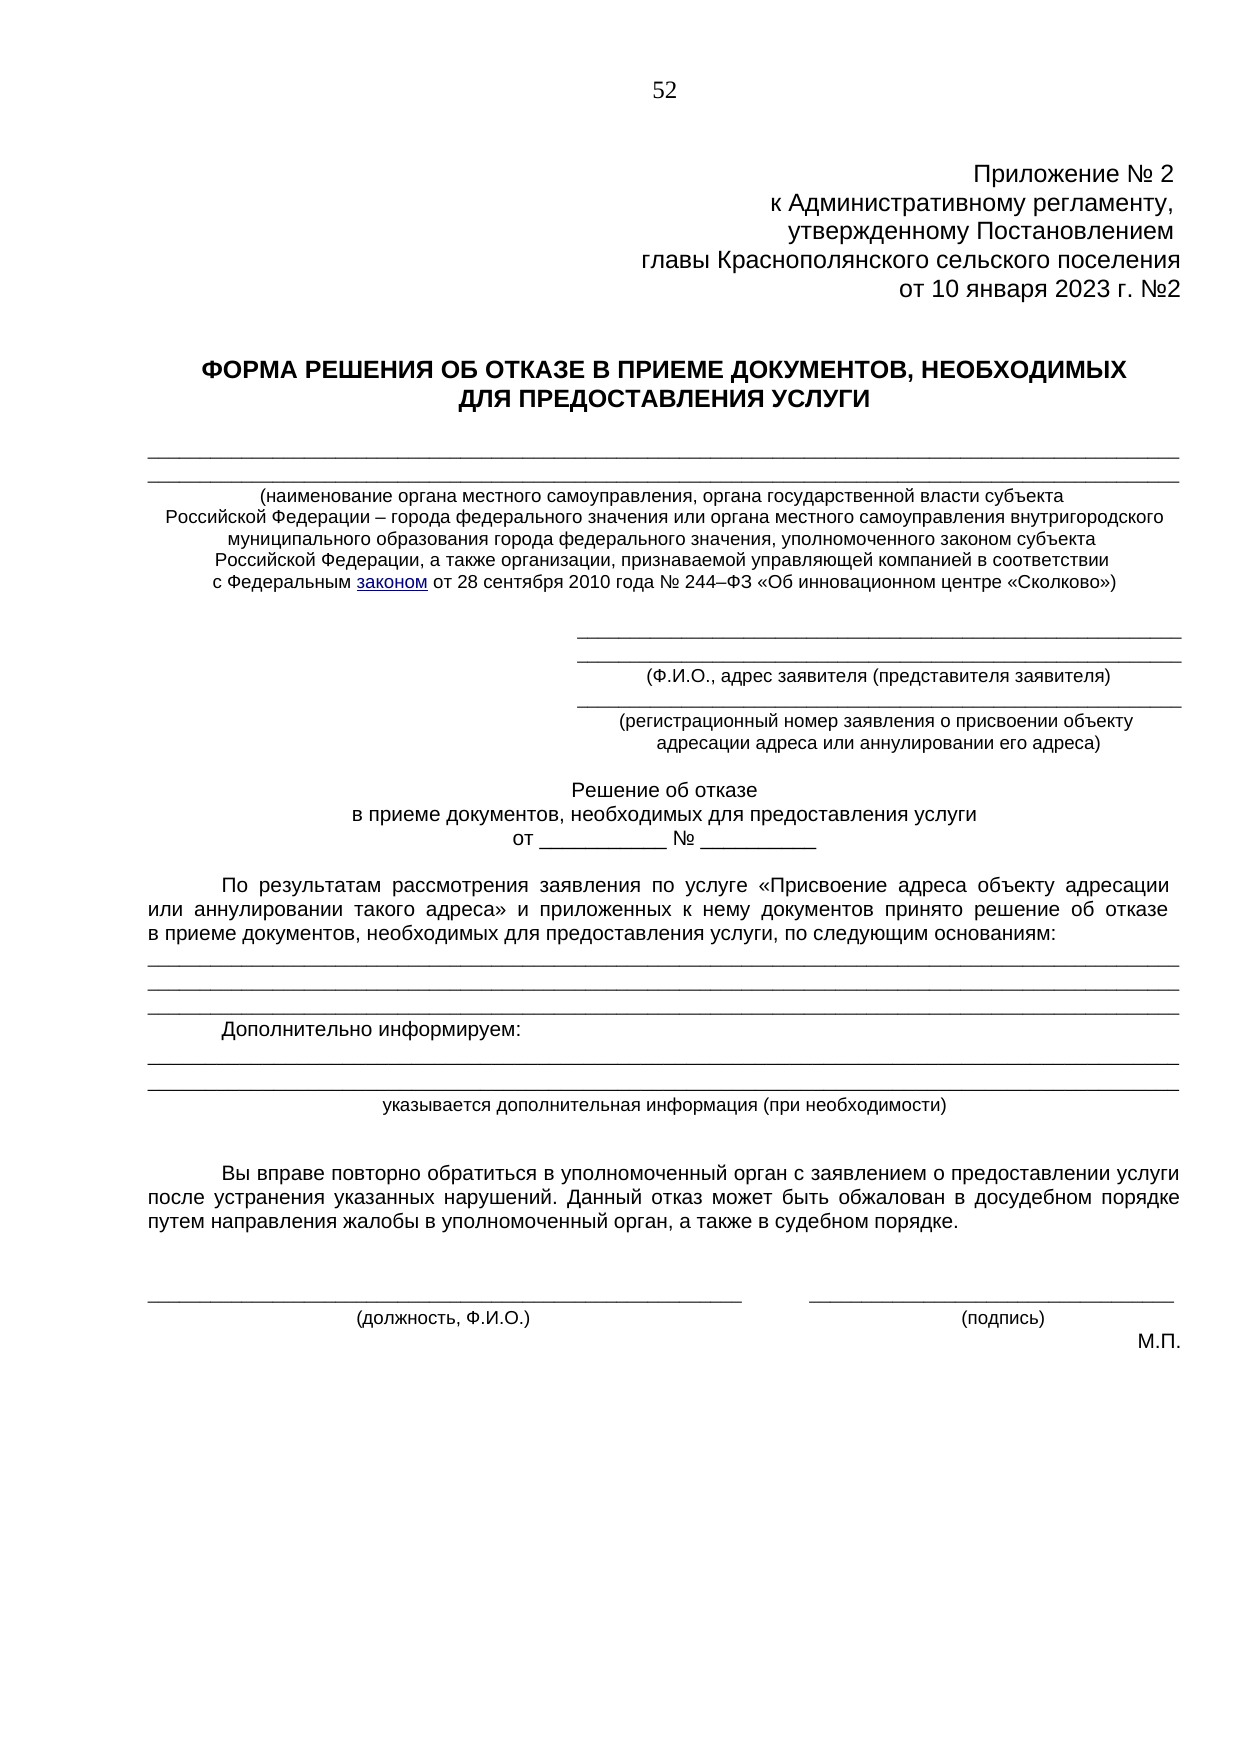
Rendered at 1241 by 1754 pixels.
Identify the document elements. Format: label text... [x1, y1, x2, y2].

text ___________________________________________________________________________________________________ [148, 461, 1181, 484]
text (должность, Ф.И.О.) (подпись) [148, 1305, 1181, 1329]
text главы Краснополянского сельского поселения [148, 245, 1181, 274]
text в приеме документов, необходимых для предоставления услуги [148, 801, 1181, 825]
text от 10 января 2023 г. №2 [148, 274, 1181, 303]
text (регистрационный номер заявления о присвоении объекту адресации адреса или аннулировании его адреса) [576, 710, 1181, 753]
text Дополнительно информируем: [148, 1017, 1181, 1041]
text указывается дополнительная информация (при необходимости) [148, 1094, 1181, 1116]
text __________________________________________________________ [148, 686, 1181, 710]
text (наименование органа местного самоуправления, органа государственной власти субъекта Российской Федерации – города федерального значения или органа местного самоуправления внутригородского муниципального образования города федерального значения, уполномоченного законом субъекта Российской Федерации, а также организации, признаваемой управляющей компанией в соответствии с Федеральным законом от 28 сентября 2010 года № 244–ФЗ «Об инновационном центре «Сколково») [148, 484, 1181, 592]
subtitle ФОРМА РЕШЕНИЯ ОБ ОТКАЗЕ В ПРИЕМЕ ДОКУМЕНТОВ, НЕОБХОДИМЫХ ДЛЯ ПРЕДОСТАВЛЕНИЯ УСЛУГИ [148, 355, 1181, 412]
text ___________________________________________________________________________________________________ [148, 945, 1181, 969]
text к Административному регламенту, [148, 188, 1181, 216]
text По результатам рассмотрения заявления по услуге «Присвоение адреса объекту адресации или аннулировании такого адреса» и приложенных к нему документов принято решение об отказе в приеме документов, необходимых для предоставления услуги, по следующим основаниям: [148, 873, 1181, 945]
text (Ф.И.О., адрес заявителя (представителя заявителя) [148, 664, 1181, 686]
text _________________________________________________________ ___________________________________ [148, 1281, 1181, 1305]
text ____________________________________________________________________________________________________________________________________________________________________________________ [148, 1041, 1181, 1094]
text ___________________________________________________________________________________________________ [148, 993, 1181, 1017]
text Приложение № 2 [148, 159, 1181, 188]
text ___________________________________________________________________________________________________ [148, 969, 1181, 993]
text от ___________ № __________ [148, 825, 1181, 849]
text М.П. [148, 1329, 1181, 1353]
text утвержденному Постановлением [148, 216, 1181, 245]
text ___________________________________________________________________________________________________ [148, 436, 1181, 461]
text __________________________________________________________ [148, 641, 1181, 664]
text Вы вправе повторно обратиться в уполномоченный орган с заявлением о предоставлении услуги после устранения указанных нарушений. Данный отказ может быть обжалован в досудебном порядке путем направления жалобы в уполномоченный орган, а также в судебном порядке. [148, 1161, 1181, 1233]
text Решение об отказе [148, 777, 1181, 801]
text __________________________________________________________ [148, 616, 1181, 641]
